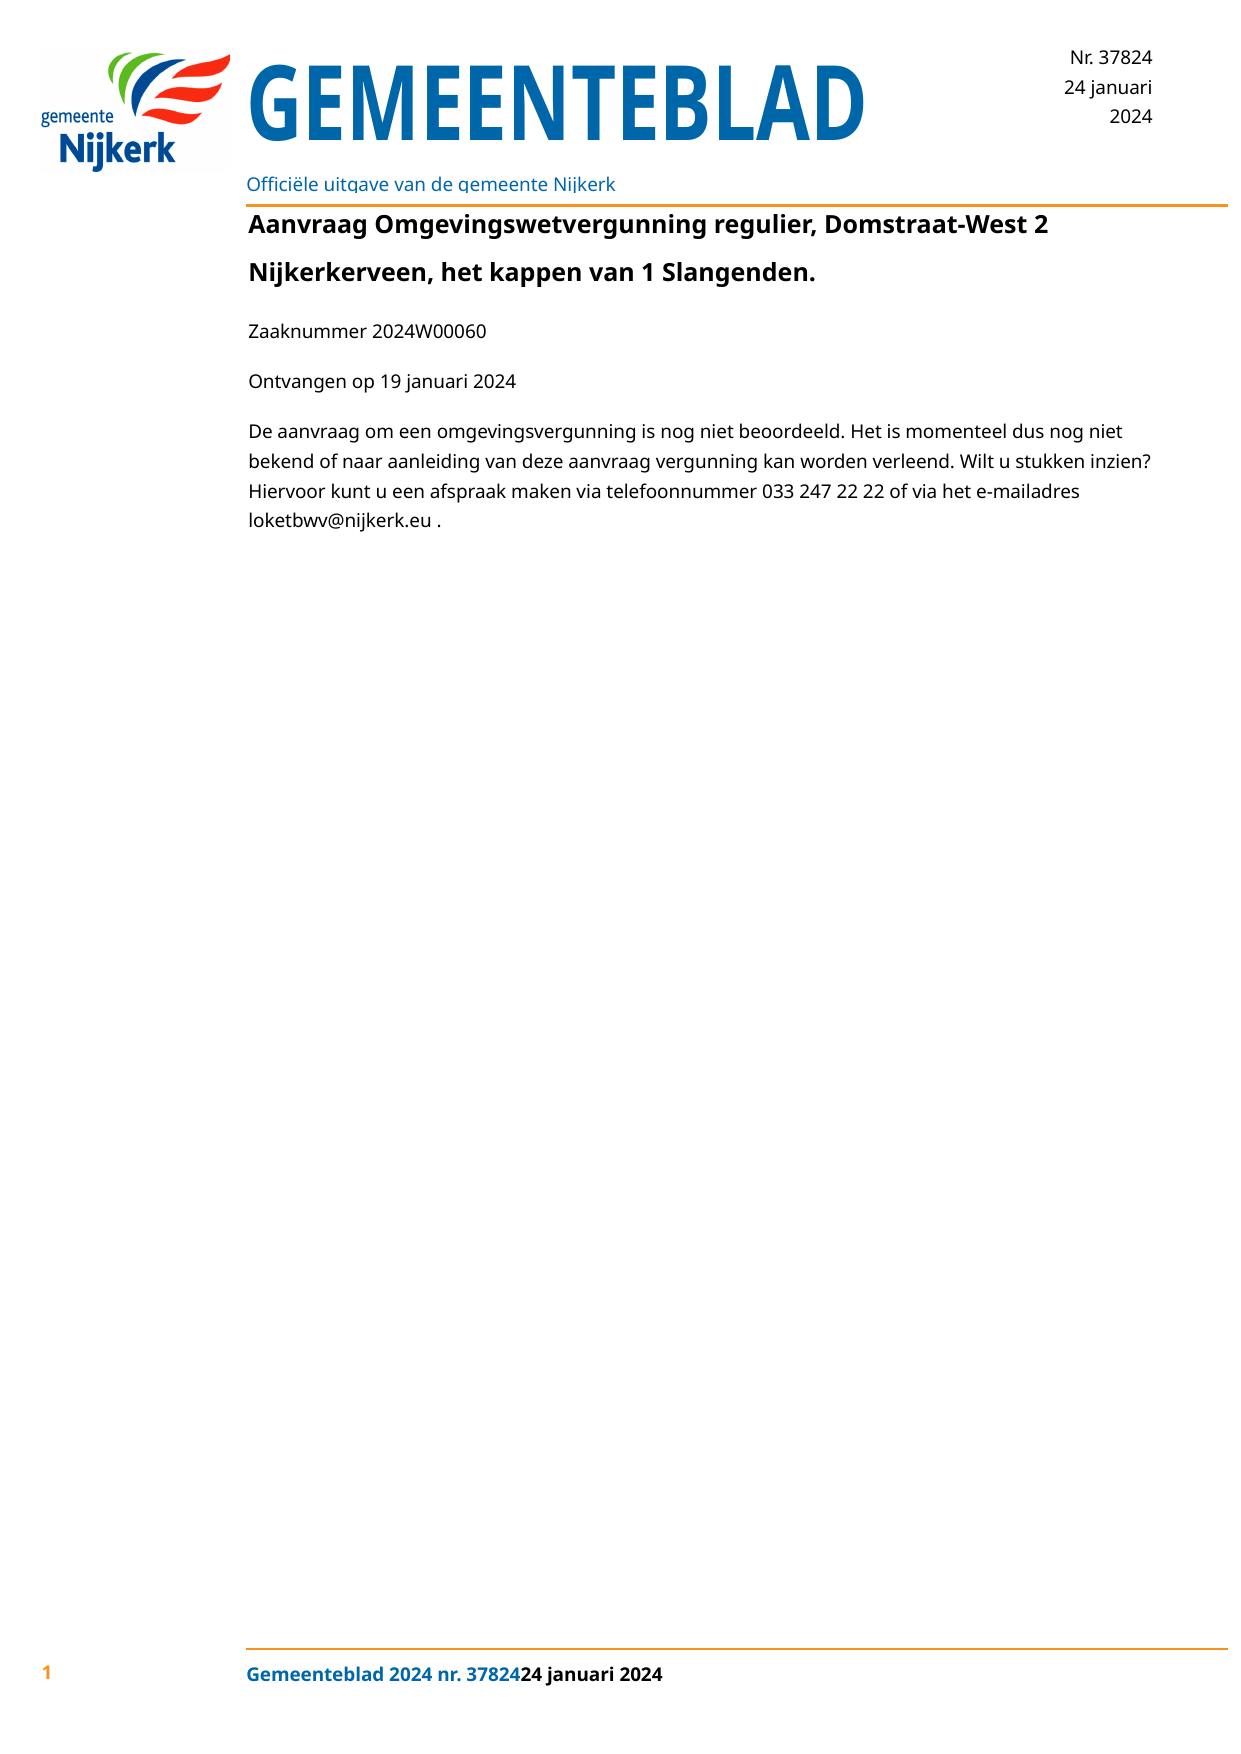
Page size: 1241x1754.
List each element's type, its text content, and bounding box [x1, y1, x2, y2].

text Ontvangen op 19 januari 2024 [248, 368, 1152, 394]
text Zaaknummer 2024W00060 [248, 318, 1152, 344]
text Aanvraag Omgevingswetvergunning regulier, Domstraat-West 2 Nijkerkerveen, het kappen van 1 Slangenden. [248, 207, 1152, 288]
text De aanvraag om een omgevingsvergunning is nog niet beoordeeld. Het is momenteel dus nog niet bekend of naar aanleiding van deze aanvraag vergunning kan worden verleend. Wilt u stukken inzien? Hiervoor kunt u een afspraak maken via telefoonnummer 033 247 22 22 of via het e-mailadres loketbwv@nijkerk.eu . [248, 419, 1152, 533]
picture [41, 47, 231, 172]
